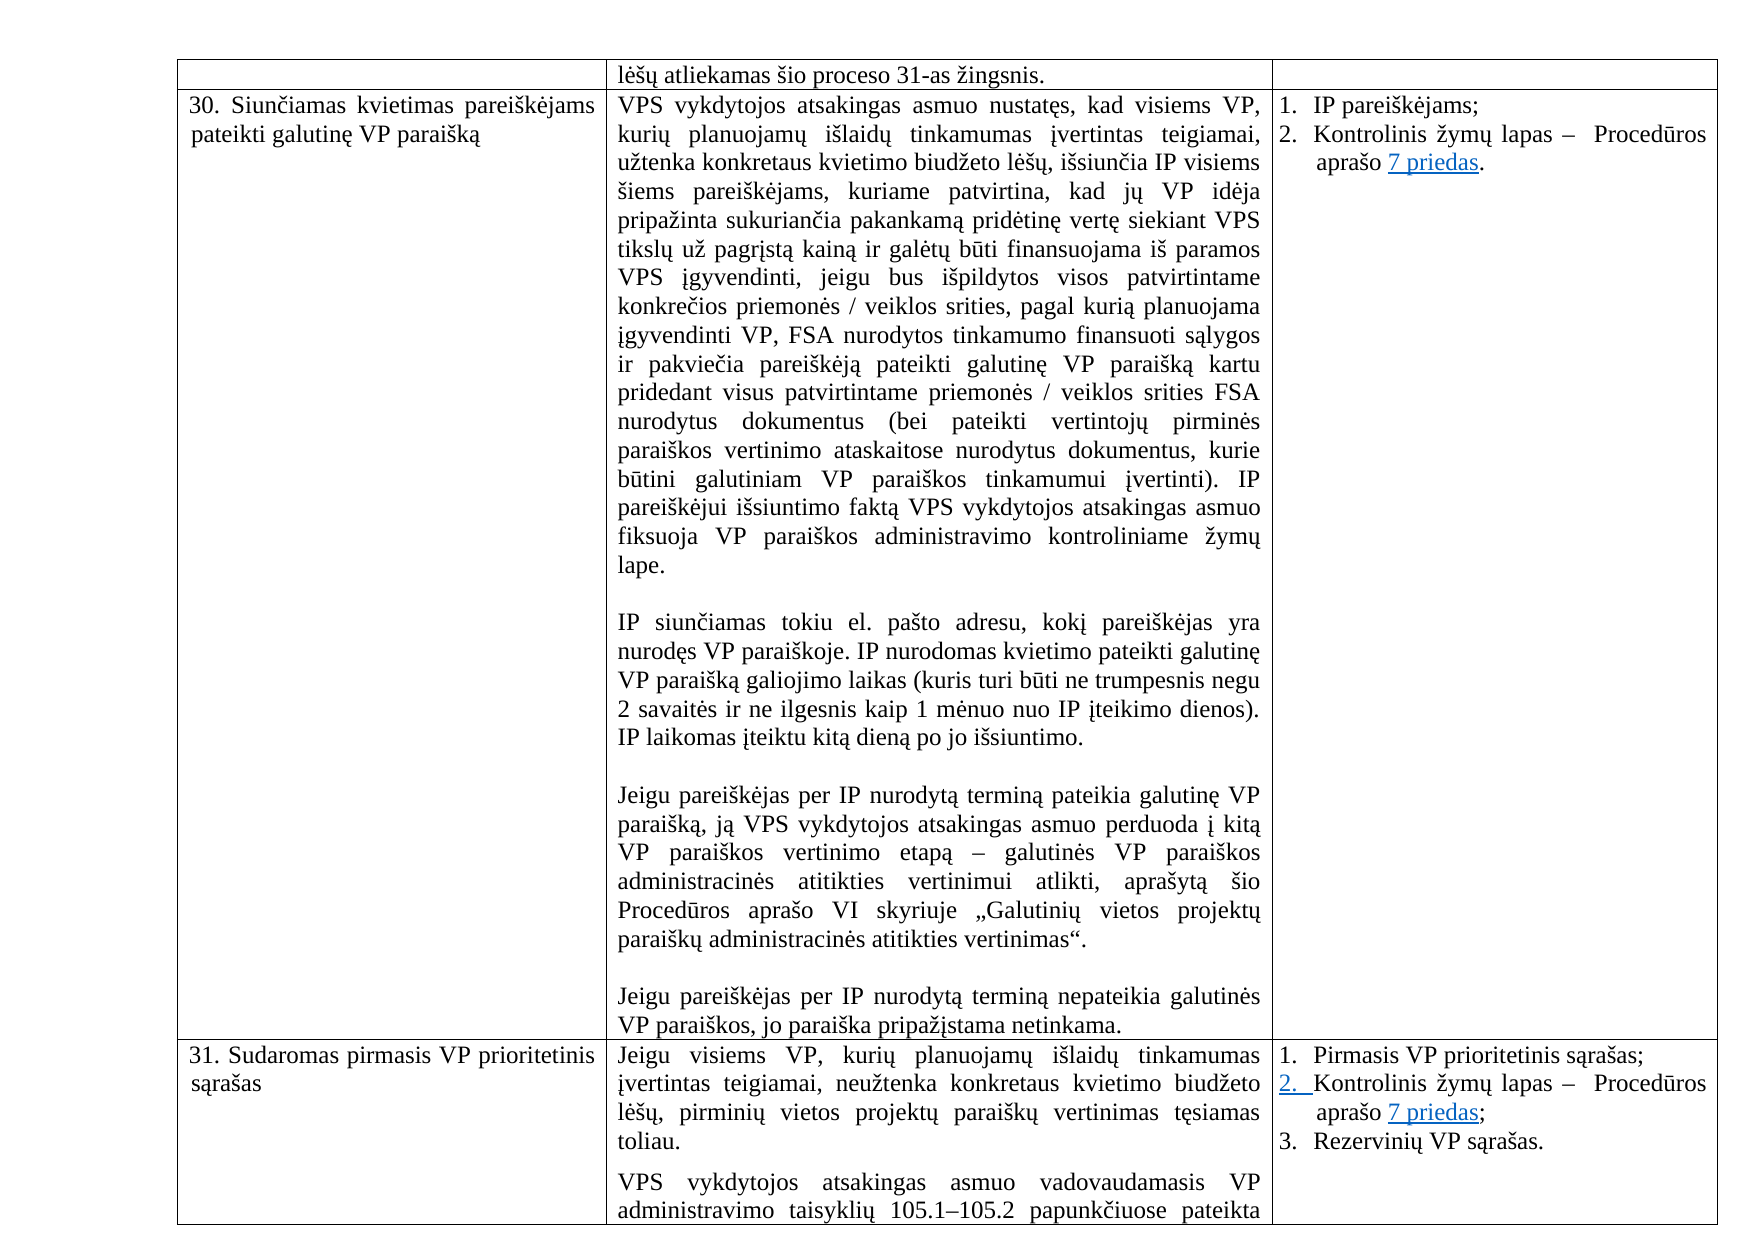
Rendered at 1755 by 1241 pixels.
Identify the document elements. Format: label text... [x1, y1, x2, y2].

table_cell 30. Siunčiamas kvietimas pareiškėjams pateikti galutinę VP paraišką [178, 90, 606, 1039]
table_cell VPS vykdytojos atsakingas asmuo nustatęs, kad visiems VP, kurių planuojamų išlaidų tinkamumas įvertintas teigiamai, užtenka konkretaus kvietimo biudžeto lėšų, išsiunčia IP visiems šiems pareiškėjams, kuriame patvirtina, kad jų VP idėja pripažinta sukuriančia pakankamą pridėtinę vertę siekiant VPS tikslų už pagrįstą kainą ir galėtų būti finansuojama iš paramos VPS įgyvendinti, jeigu bus išpildytos visos patvirtintame konkrečios priemonės / veiklos srities, pagal kurią planuojama įgyvendinti VP, FSA nurodytos tinkamumo finansuoti sąlygos ir pakviečia pareiškėją pateikti galutinę VP paraišką kartu pridedant visus patvirtintame priemonės / veiklos srities FSA nurodytus dokumentus (bei pateikti vertintojų pirminės paraiškos vertinimo ataskaitose nurodytus dokumentus, kurie būtini galutiniam VP paraiškos tinkamumui įvertinti). IP pareiškėjui išsiuntimo faktą VPS vykdytojos atsakingas asmuo fiksuoja VP paraiškos administravimo kontroliniame žymų lape. IP siunčiamas tokiu el. pašto adresu, kokį pareiškėjas yra nurodęs VP paraiškoje. IP nurodomas kvietimo pateikti galutinę VP paraišką galiojimo laikas (kuris turi būti ne trumpesnis negu 2 savaitės ir ne ilgesnis kaip 1 mėnuo nuo IP įteikimo dienos). IP laikomas įteiktu kitą dieną po jo išsiuntimo. Jeigu pareiškėjas per IP nurodytą terminą pateikia galutinę VP paraišką, ją VPS vykdytojos atsakingas asmuo perduoda į kitą VP paraiškos vertinimo etapą – galutinės VP paraiškos administracinės atitikties vertinimui atlikti, aprašytą šio Procedūros aprašo VI skyriuje „Galutinių vietos projektų paraiškų administracinės atitikties vertinimas“. Jeigu pareiškėjas per IP nurodytą terminą nepateikia galutinės VP paraiškos, jo paraiška pripažįstama netinkama. [607, 90, 1272, 1039]
table_cell [1273, 60, 1717, 89]
table_cell 1. IP pareiškėjams; 2. Kontrolinis žymų lapas – Procedūros aprašo 7 priedas. [1273, 90, 1717, 1039]
table_cell Jeigu visiems VP, kurių planuojamų išlaidų tinkamumas įvertintas teigiamai, neužtenka konkretaus kvietimo biudžeto lėšų, pirminių vietos projektų paraiškų vertinimas tęsiamas toliau. VPS vykdytojos atsakingas asmuo vadovaudamasis VP administravimo taisyklių 105.1–105.2 papunkčiuose pateikta [607, 1040, 1272, 1224]
table_cell [178, 60, 606, 89]
table_cell lėšų atliekamas šio proceso 31-as žingsnis. [607, 60, 1272, 89]
table_cell 1. Pirmasis VP prioritetinis sąrašas; 2. Kontrolinis žymų lapas – Procedūros aprašo 7 priedas; 3. Rezervinių VP sąrašas. [1273, 1040, 1717, 1224]
table_cell 31. Sudaromas pirmasis VP prioritetinis sąrašas [178, 1040, 606, 1224]
